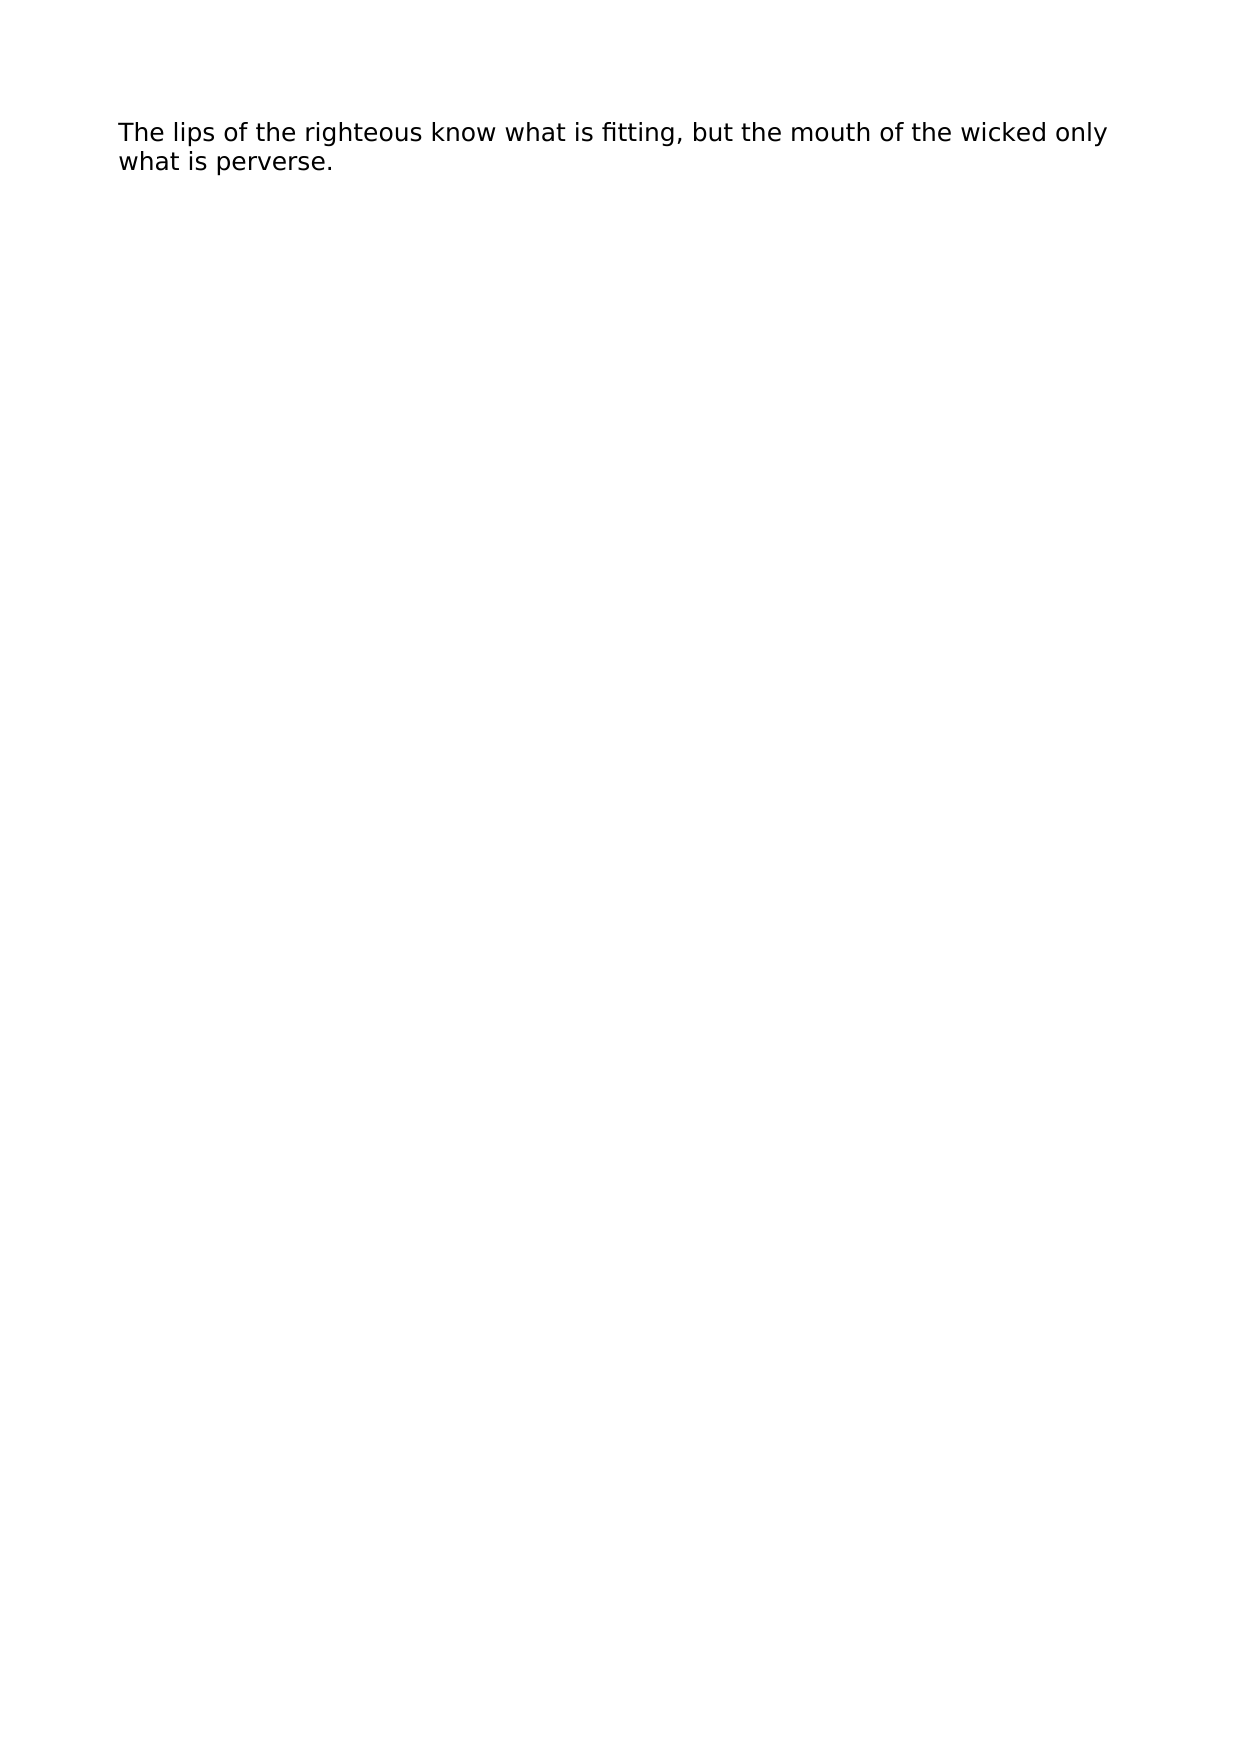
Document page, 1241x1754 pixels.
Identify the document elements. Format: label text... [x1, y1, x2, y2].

text The lips of the righteous know what is fitting, but the mouth of the wicked only what is perverse. [118, 118, 1122, 176]
